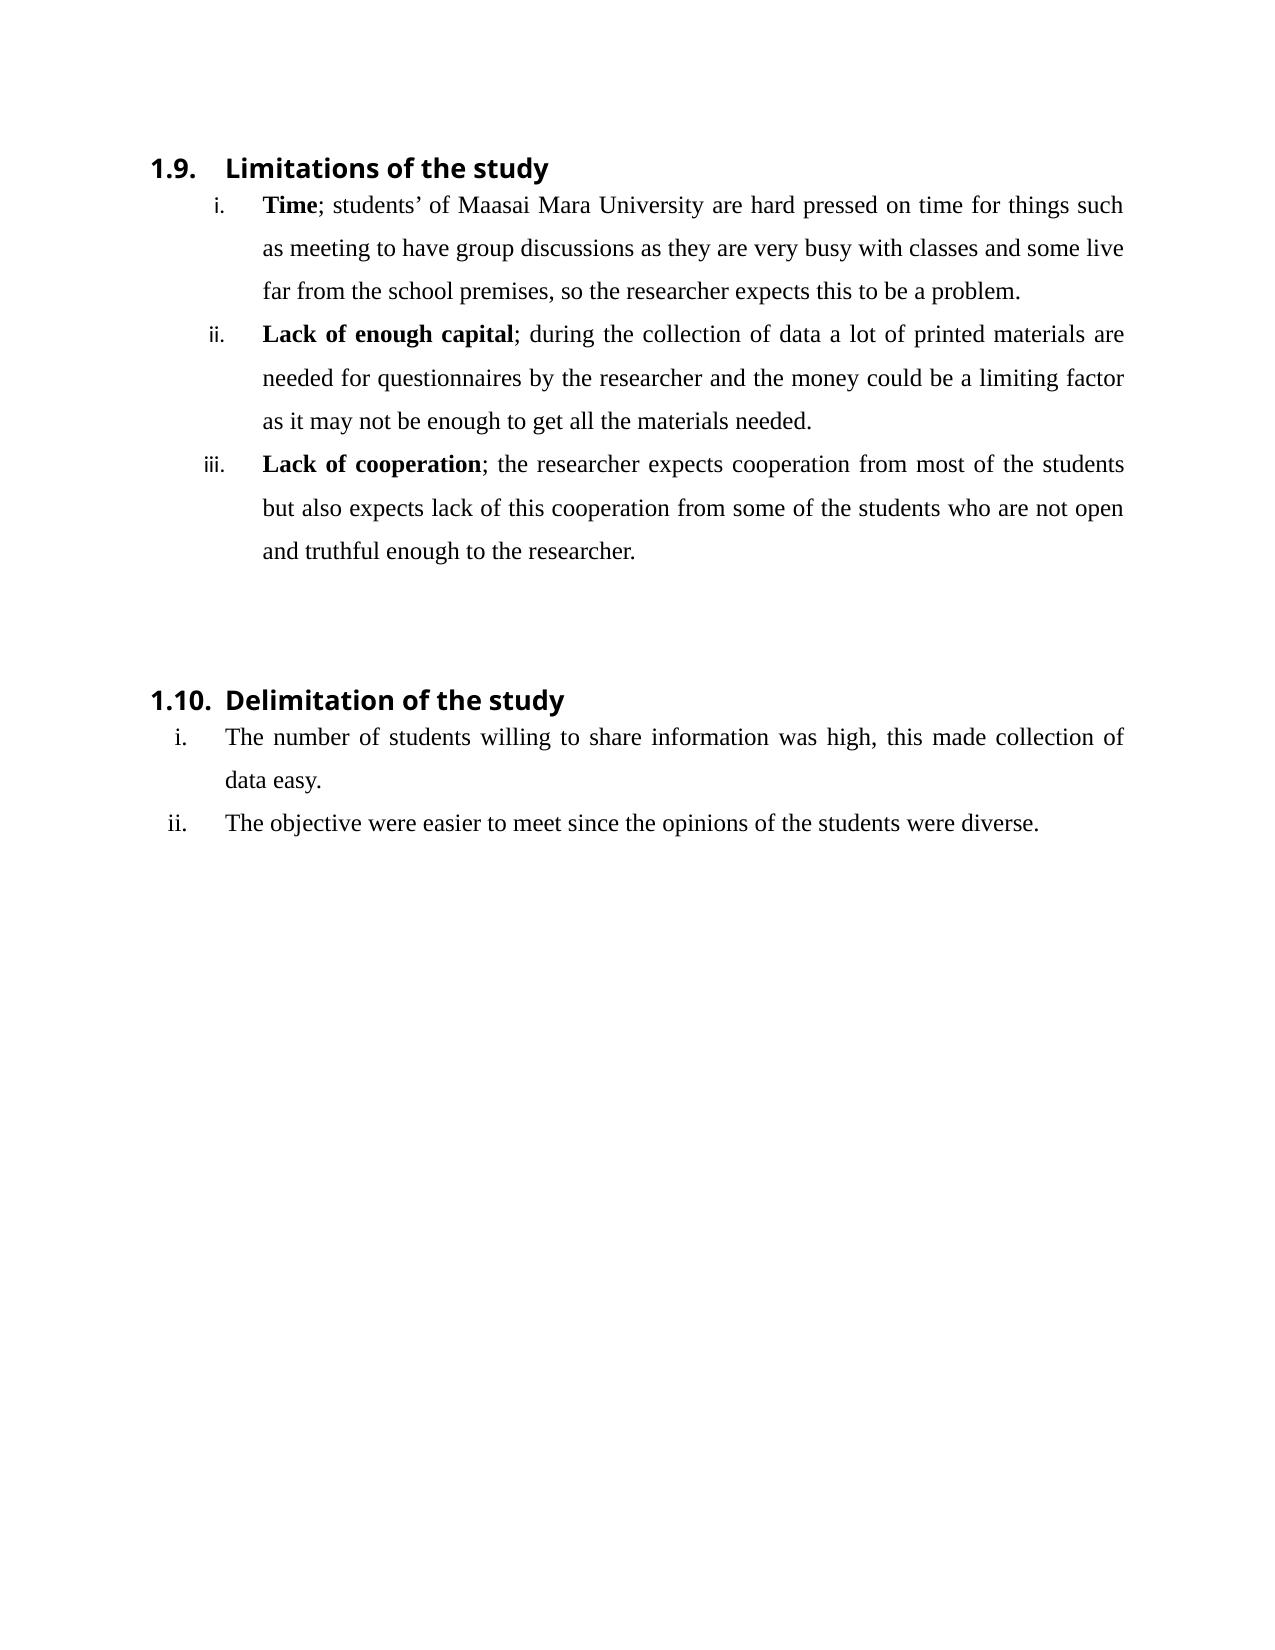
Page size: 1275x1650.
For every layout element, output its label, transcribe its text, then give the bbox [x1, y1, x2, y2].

list The objective were easier to meet since the opinions of the students were diverse. [187, 808, 1125, 837]
list The number of students willing to share information was high, this made collection of data easy. [187, 722, 1125, 793]
list Lack of enough capital; during the collection of data a lot of printed materials are needed for questionnaires by the researcher and the money could be a limiting factor as it may not be enough to get all the materials needed. [225, 319, 1125, 435]
list Lack of cooperation; the researcher expects cooperation from most of the students but also expects lack of this cooperation from some of the students who are not open and truthful enough to the researcher. [225, 449, 1125, 564]
list Time; students’ of Maasai Mara University are hard pressed on time for things such as meeting to have group discussions as they are very busy with classes and some live far from the school premises, so the researcher expects this to be a problem. [225, 190, 1125, 305]
subtitle Delimitation of the study [150, 682, 1125, 719]
subtitle Limitations of the study [150, 150, 1125, 187]
